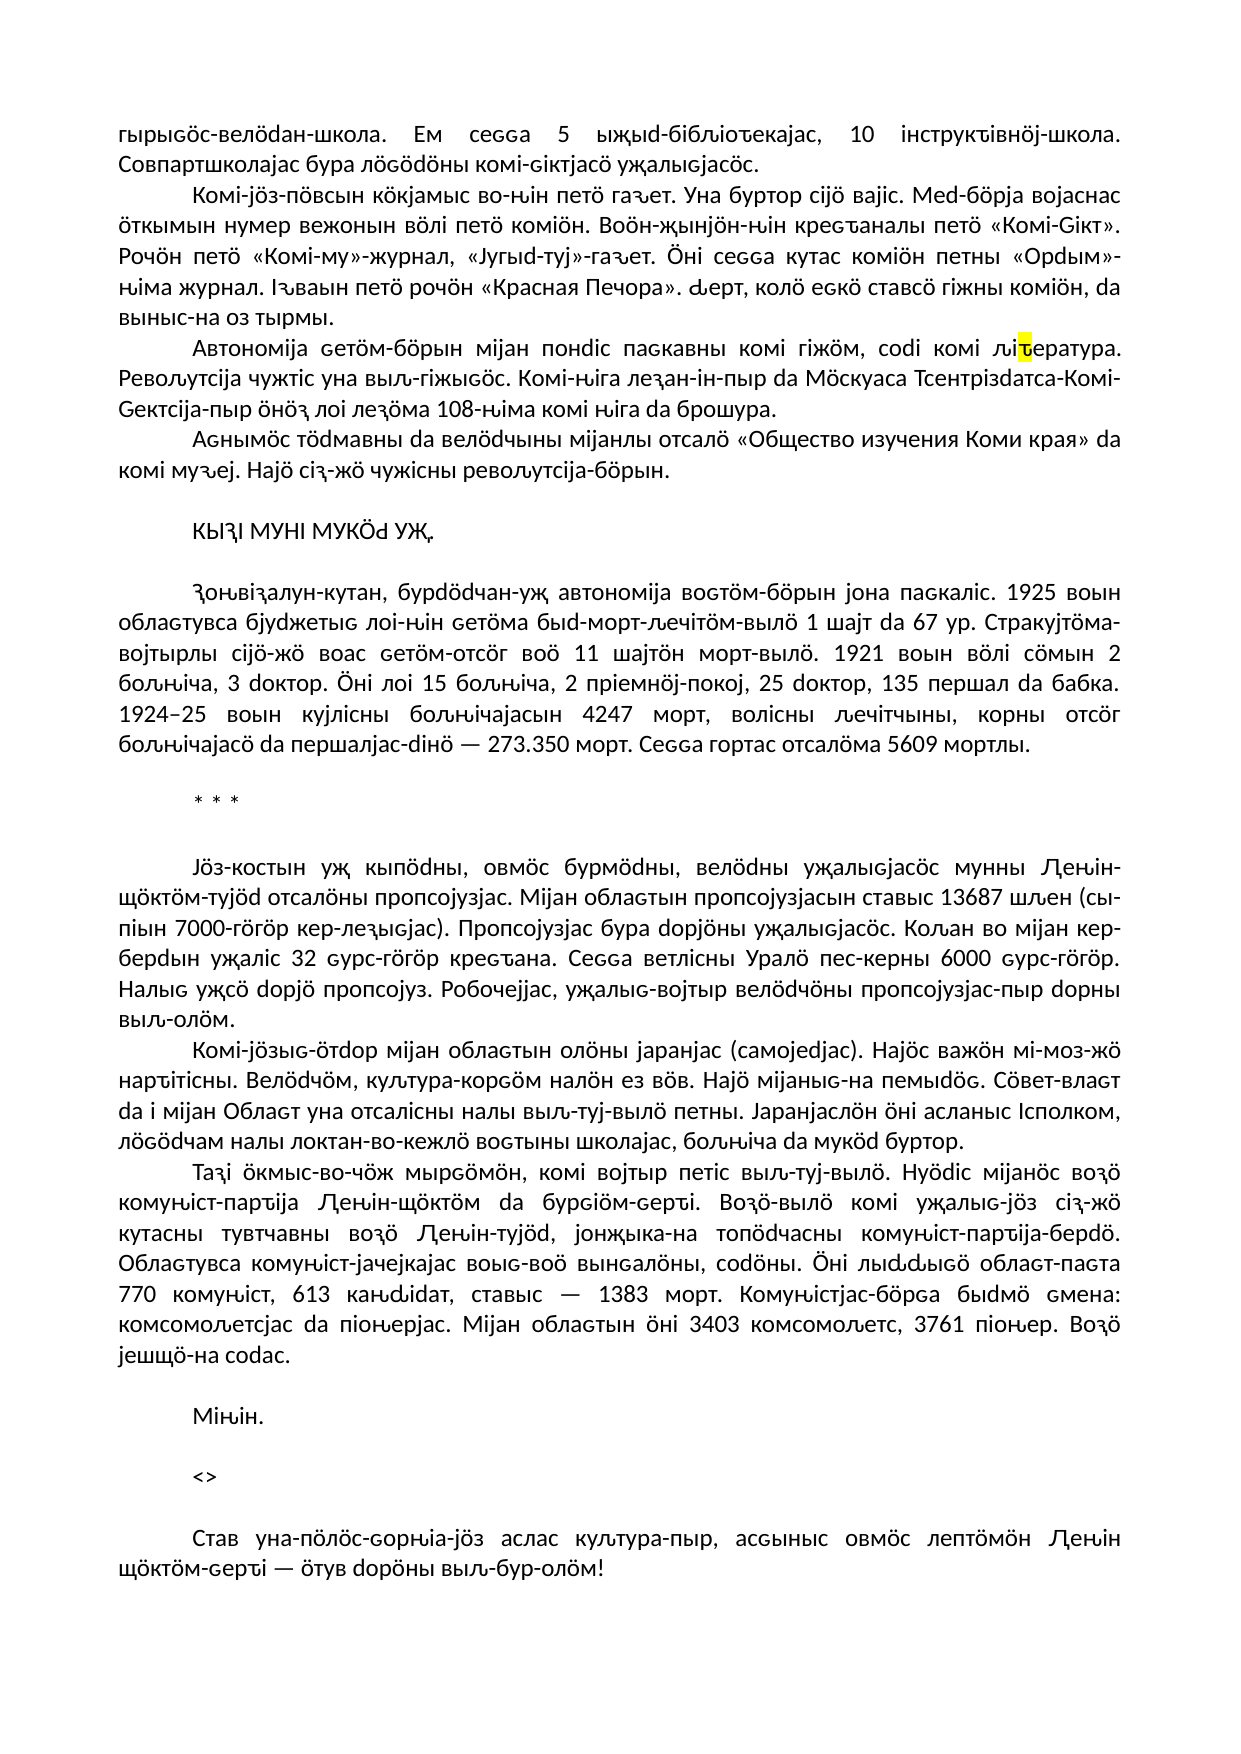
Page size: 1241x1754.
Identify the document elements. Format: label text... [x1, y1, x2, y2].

text гырыԍӧс-велӧԁан-школа. Ем сеԍԍа 5 ыҗыԁ-бібԉіоԏекајас, 10 інструкԏівнӧј-школа. Совпартшколајас бура лӧԍӧԁӧны комі-ԍіктјасӧ уҗалыԍјасӧс. [118, 118, 1122, 179]
text * * * [118, 789, 1122, 820]
text Јӧз-костын уҗ кыпӧԁны, овмӧс бурмӧԁны, велӧԁны уҗалыԍјасӧс мунны Ԉеԋін-щӧктӧм-тујӧԁ отсалӧны пропсојузјас. Міјан облаԍтын пропсојузјасын ставыс 13687 шԉен (сы-піын 7000-гӧгӧр кер-леԇыԍјас). Пропсојузјас бура ԁорјӧны уҗалыԍјасӧс. Коԉан во міјан кер-берԁын уҗаліс 32 ԍурс-гӧгӧр креԍԏана. Сеԍԍа ветлісны Уралӧ пес-керны 6000 ԍурс-гӧгӧр. Налыԍ уҗсӧ ԁорјӧ пропсојуз. Робочејјас, уҗалыԍ-војтыр велӧԁчӧны пропсојузјас-пыр ԁорны выԉ-олӧм. [118, 851, 1122, 1034]
text Став уна-пӧлӧс-ԍорԋіа-јӧз аслас куԉтура-пыр, асԍыныс овмӧс лептӧмӧн Ԉеԋін щӧктӧм-ԍерԏі — ӧтув ԁорӧны выԉ-бур-олӧм! [118, 1522, 1122, 1583]
text Аԍнымӧс тӧԁмавны ԁа велӧԁчыны міјанлы отсалӧ «Общество изучения Коми края» ԁа комі муԅеј. Најӧ сіԇ-жӧ чужісны ревоԉутсіја-бӧрын. [118, 423, 1122, 484]
text Автономіја ԍетӧм-бӧрын міјан понԁіс паԍкавны комі гіжӧм, соԁі комі ԉіԏература. Ревоԉутсіја чужтіс уна выԉ-гіжыԍӧс. Комі-ԋіга леԇан-ін-пыр ԁа Мӧскуаса Тсентрізԁатса-Комі-Ԍектсіја-пыр ӧнӧԇ лоі леԇӧма 108-ԋіма комі ԋіга ԁа брошура. [118, 332, 1122, 423]
text <> [118, 1461, 1122, 1492]
text Комі-јӧзыԍ-ӧтԁор міјан облаԍтын олӧны јаранјас (самојеԁјас). Најӧс важӧн мі-моз-жӧ нарԏітісны. Велӧԁчӧм, куԉтура-корԍӧм налӧн ез вӧв. Најӧ міјаныԍ-на пемыԁӧԍ. Сӧвет-влаԍт ԁа і міјан Облаԍт уна отсалісны налы выԉ-туј-вылӧ петны. Јаранјаслӧн ӧні асланыс Ісполком, лӧԍӧԁчам налы локтан-во-кежлӧ воԍтыны школајас, боԉԋіча ԁа мукӧԁ буртор. [118, 1034, 1122, 1156]
text Міԋін. [118, 1400, 1122, 1431]
text Ԇоԋвіԇалун-кутан, бурԁӧԁчан-уҗ автономіја воԍтӧм-бӧрын јона паԍкаліс. 1925 воын облаԍтувса бјуԁжетыԍ лоі-ԋін ԍетӧма быԁ-морт-ԉечітӧм-вылӧ 1 шајт ԁа 67 ур. Стракујтӧма-војтырлы сіјӧ-жӧ воас ԍетӧм-отсӧг воӧ 11 шајтӧн морт-вылӧ. 1921 воын вӧлі сӧмын 2 боԉԋіча, 3 ԁоктор. Ӧні лоі 15 боԉԋіча, 2 пріемнӧј-покој, 25 ԁоктор, 135 першал ԁа бабка. 1924–25 воын кујлісны боԉԋічајасын 4247 морт, волісны ԉечітчыны, корны отсӧг боԉԋічајасӧ ԁа першалјас-ԁінӧ — 273.350 морт. Сеԍԍа гортас отсалӧма 5609 мортлы. [118, 576, 1122, 759]
text КЫԆІ МУНІ МУКӦԀ УҖ. [118, 515, 1122, 545]
text Комі-јӧз-пӧвсын кӧкјамыс во-ԋін петӧ гаԅет. Уна буртор сіјӧ вајіс. Меԁ-бӧрја војаснас ӧткымын нумер вежонын вӧлі петӧ коміӧн. Воӧн-җынјӧн-ԋін креԍԏаналы петӧ «Комі-Ԍікт». Рочӧн петӧ «Комі-му»-журнал, «Југыԁ-туј»-гаԅет. Ӧні сеԍԍа кутас коміӧн петны «Орԁым»-ԋіма журнал. Іԅваын петӧ рочӧн «Красная Печора». Ԃерт, колӧ еԍкӧ ставсӧ гіжны коміӧн, ԁа выныс-на оз тырмы. [118, 179, 1122, 332]
text Таԇі ӧкмыс-во-чӧж мырԍӧмӧн, комі војтыр петіс выԉ-туј-вылӧ. Нуӧԁіс міјанӧс воԇӧ комуԋіст-парԏіја Ԉеԋін-щӧктӧм ԁа бурԍіӧм-ԍерԏі. Воԇӧ-вылӧ комі уҗалыԍ-јӧз сіԇ-жӧ кутасны тувтчавны воԇӧ Ԉеԋін-тујӧԁ, јонҗыка-на топӧԁчасны комуԋіст-парԏіја-берԁӧ. Облаԍтувса комуԋіст-јачејкајас воыԍ-воӧ вынԍалӧны, соԁӧны. Ӧні лыԃԃыԍӧ облаԍт-паԍта 770 комуԋіст, 613 каԋԃіԁат, ставыс — 1383 морт. Комуԋістјас-бӧрԍа быԁмӧ ԍмена: комсомоԉетсјас ԁа піоԋерјас. Міјан облаԍтын ӧні 3403 комсомоԉетс, 3761 піоԋер. Воԇӧ јешщӧ-на соԁас. [118, 1156, 1122, 1369]
